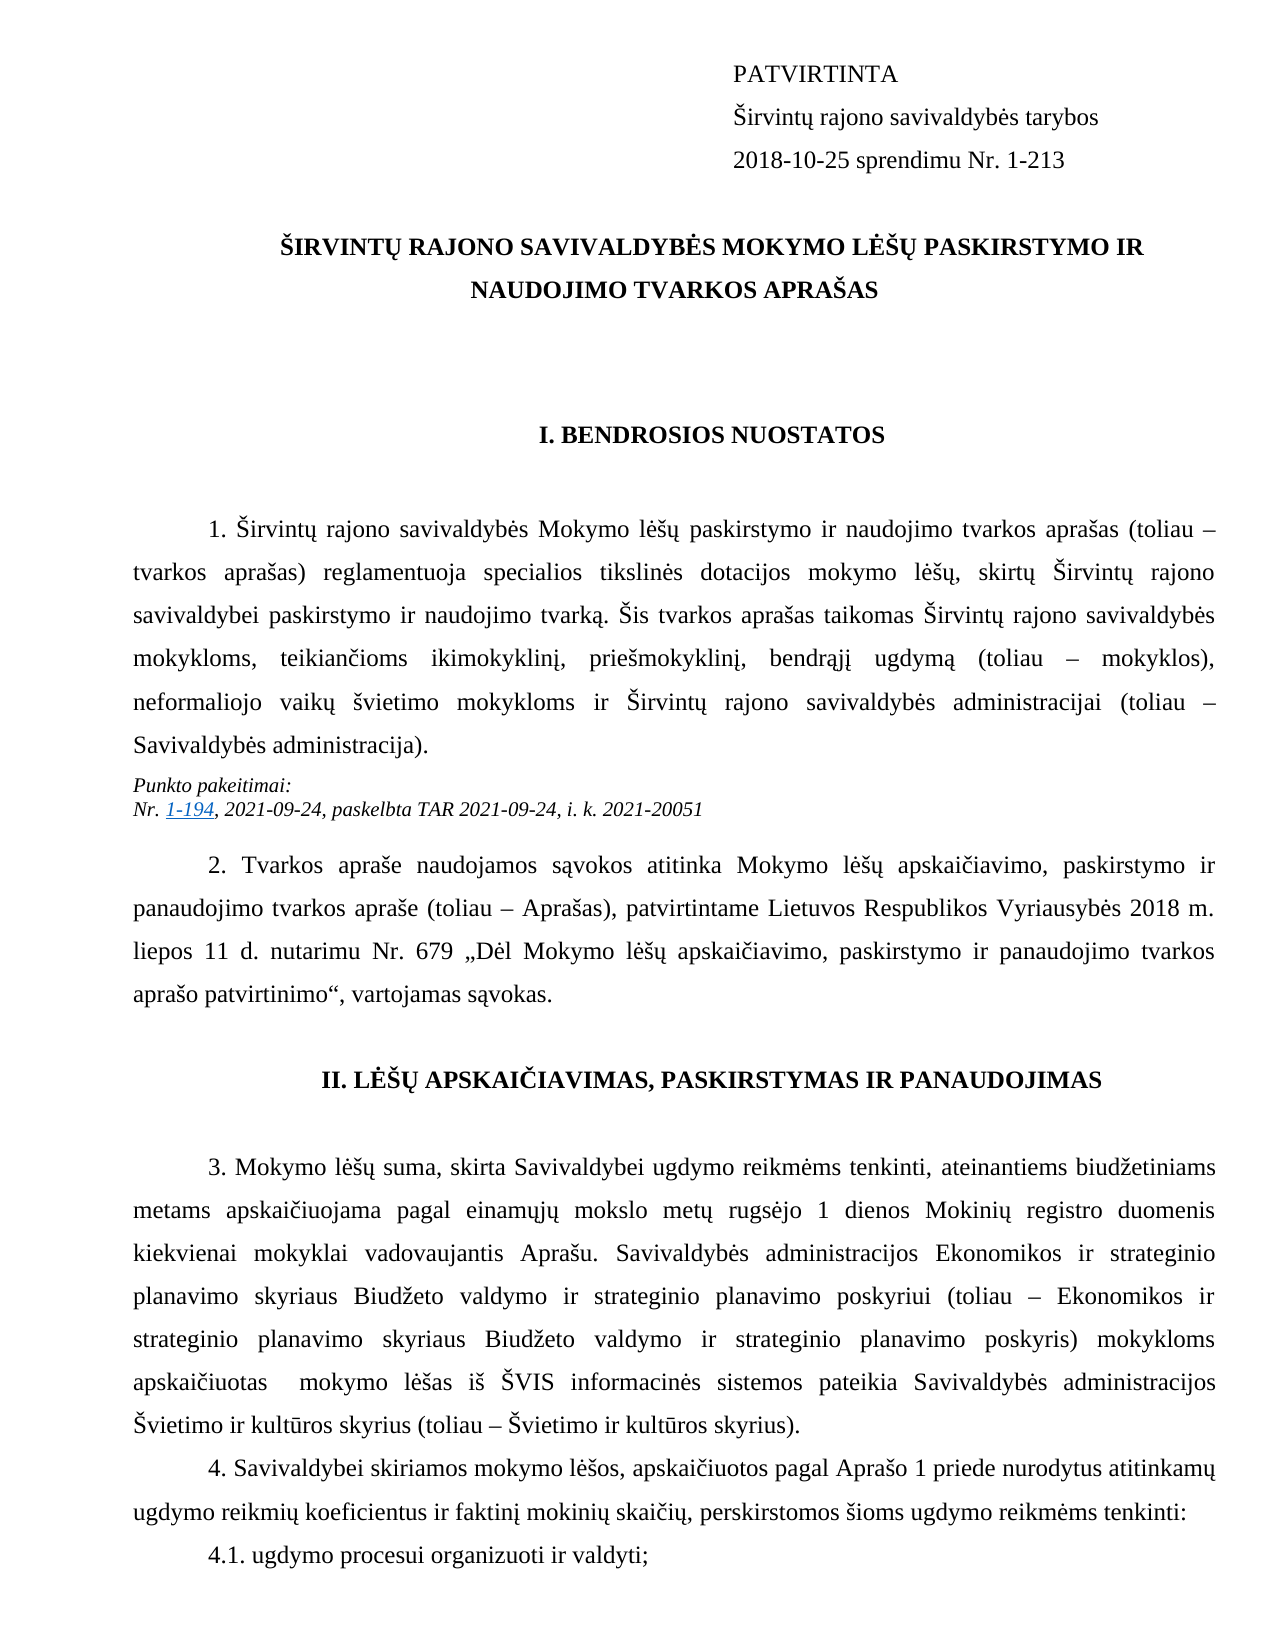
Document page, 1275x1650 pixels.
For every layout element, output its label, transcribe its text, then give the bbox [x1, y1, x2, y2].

text 2. Tvarkos apraše naudojamos sąvokos atitinka Mokymo lėšų apskaičiavimo, paskirstymo ir panaudojimo tvarkos apraše (toliau – Aprašas), patvirtintame Lietuvos Respublikos Vyriausybės 2018 m. liepos 11 d. nutarimu Nr. 679 „Dėl Mokymo lėšų apskaičiavimo, paskirstymo ir panaudojimo tvarkos aprašo patvirtinimo“, vartojamas sąvokas. [133, 850, 1216, 1008]
text I. BENDROSIOS NUOSTATOS [133, 420, 1216, 449]
text Širvintų rajono savivaldybės tarybos [733, 102, 1216, 131]
text PATVIRTINTA [733, 59, 1216, 88]
text II. LĖŠŲ APSKAIČIAVIMAS, PASKIRSTYMAS IR PANAUDOJIMAS [133, 1065, 1216, 1094]
text 3. Mokymo lėšų suma, skirta Savivaldybei ugdymo reikmėms tenkinti, ateinantiems biudžetiniams metams apskaičiuojama pagal einamųjų mokslo metų rugsėjo 1 dienos Mokinių registro duomenis kiekvienai mokyklai vadovaujantis Aprašu. Savivaldybės administracijos Ekonomikos ir strateginio planavimo skyriaus Biudžeto valdymo ir strateginio planavimo poskyriui (toliau – Ekonomikos ir strateginio planavimo skyriaus Biudžeto valdymo ir strateginio planavimo poskyris) mokykloms apskaičiuotas mokymo lėšas iš ŠVIS informacinės sistemos pateikia Savivaldybės administracijos Švietimo ir kultūros skyrius (toliau – Švietimo ir kultūros skyrius). [133, 1152, 1216, 1439]
text Punkto pakeitimai: [133, 773, 1216, 797]
text 4. Savivaldybei skiriamos mokymo lėšos, apskaičiuotos pagal Aprašo 1 priede nurodytus atitinkamų ugdymo reikmių koeficientus ir faktinį mokinių skaičių, perskirstomos šioms ugdymo reikmėms tenkinti: [133, 1453, 1216, 1525]
text 4.1. ugdymo procesui organizuoti ir valdyti; [133, 1540, 1216, 1568]
text 1. Širvintų rajono savivaldybės Mokymo lėšų paskirstymo ir naudojimo tvarkos aprašas (toliau – tvarkos aprašas) reglamentuoja specialios tikslinės dotacijos mokymo lėšų, skirtų Širvintų rajono savivaldybei paskirstymo ir naudojimo tvarką. Šis tvarkos aprašas taikomas Širvintų rajono savivaldybės mokykloms, teikiančioms ikimokyklinį, priešmokyklinį, bendrąjį ugdymą (toliau – mokyklos), neformaliojo vaikų švietimo mokykloms ir Širvintų rajono savivaldybės administracijai (toliau – Savivaldybės administracija). [133, 514, 1216, 758]
text 2018-10-25 sprendimu Nr. 1-213 [733, 145, 1216, 174]
text ŠIRVINTŲ RAJONO SAVIVALDYBĖS MOKYMO LĖŠŲ PASKIRSTYMO IR NAUDOJIMO TVARKOS APRAŠAS [133, 232, 1216, 303]
text Nr. 1-194, 2021-09-24, paskelbta TAR 2021-09-24, i. k. 2021-20051 [133, 797, 1216, 821]
